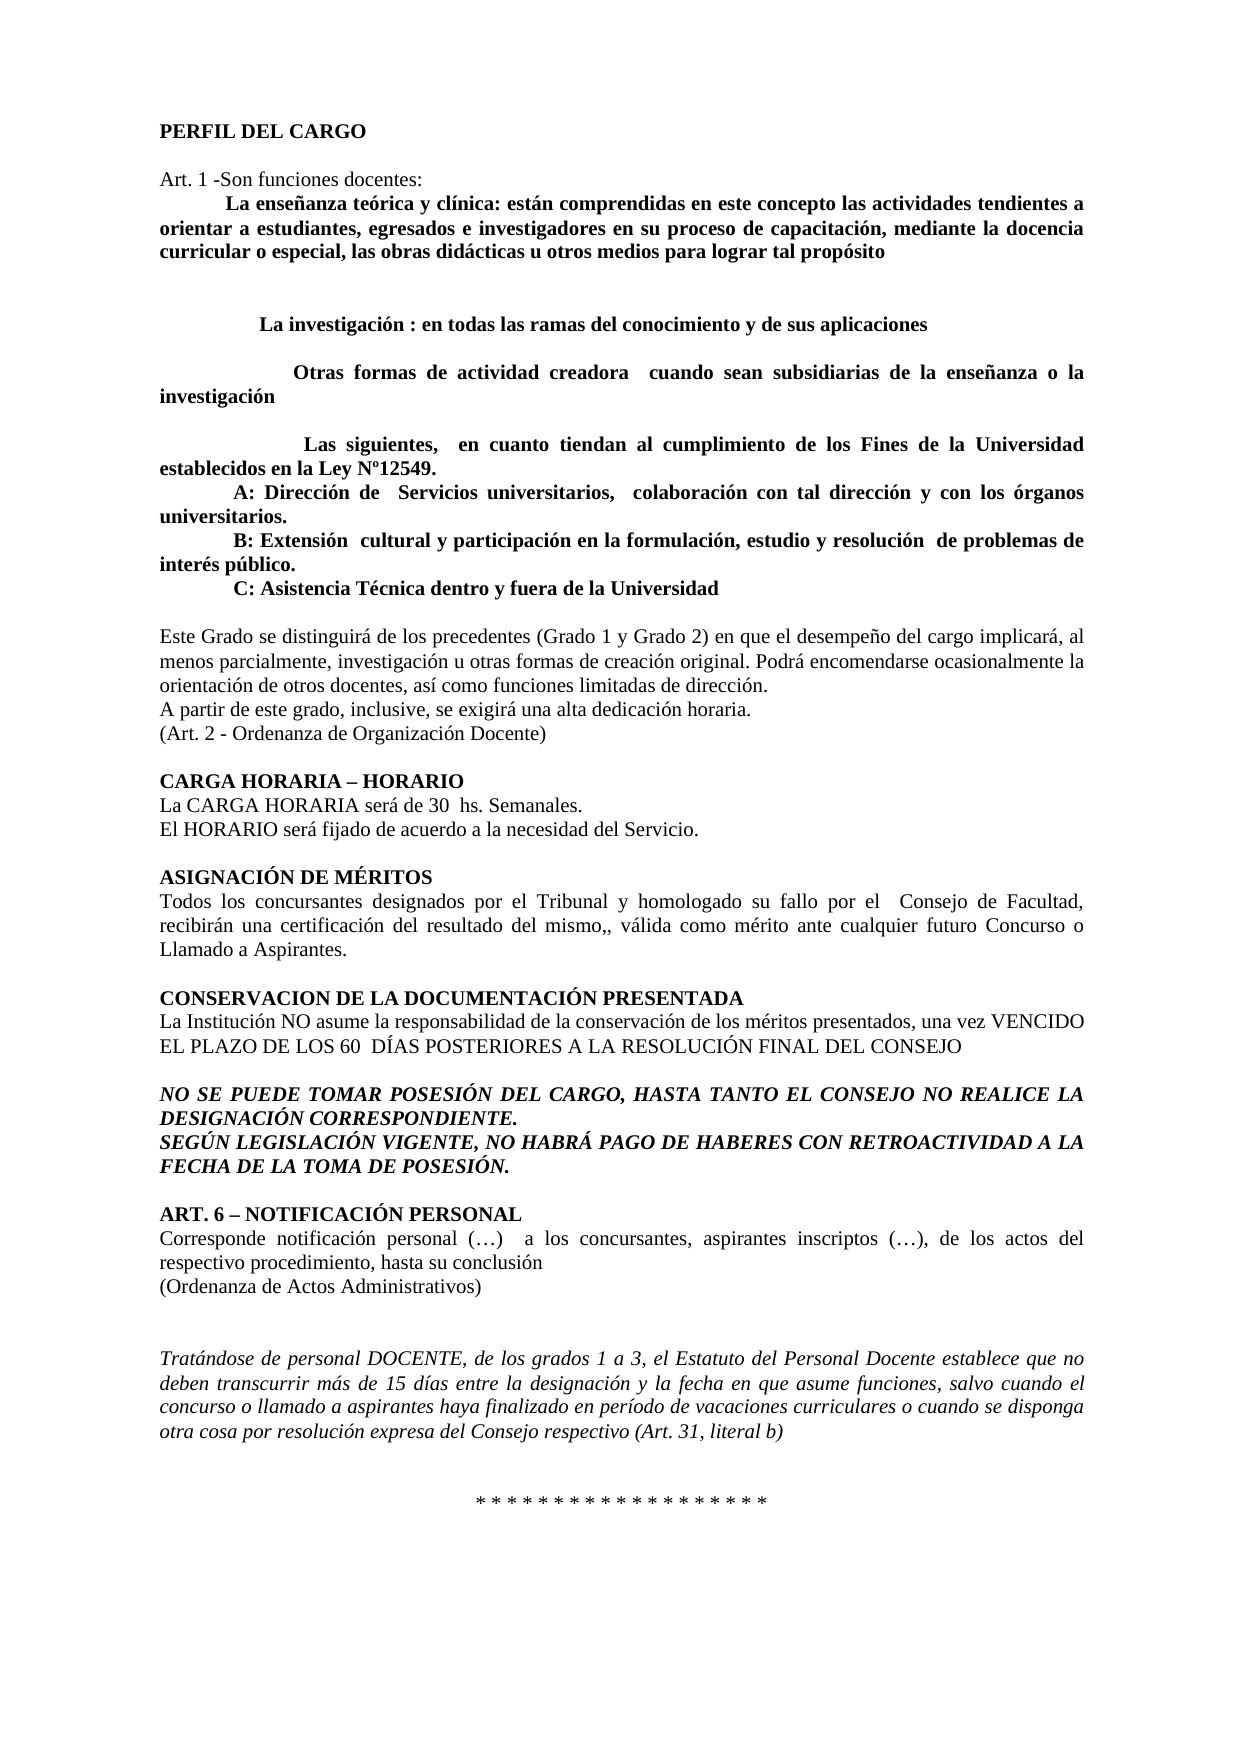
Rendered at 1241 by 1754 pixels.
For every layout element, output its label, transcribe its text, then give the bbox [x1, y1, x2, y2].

text Las siguientes, en cuanto tiendan al cumplimiento de los Fines de la Universidad establecidos en la Ley Nº12549. [159, 432, 1086, 480]
text PERFIL DEL CARGO [159, 119, 1086, 143]
text Tratándose de personal DOCENTE, de los grados 1 a 3, el Estatuto del Personal Docente establece que no deben transcurrir más de 15 días entre la designación y la fecha en que asume funciones, salvo cuando el concurso o llamado a aspirantes haya finalizado en período de vacaciones curriculares o cuando se disponga otra cosa por resolución expresa del Consejo respectivo (Art. 31, literal b) [159, 1346, 1086, 1443]
text ASIGNACIÓN DE MÉRITOS [159, 865, 1086, 889]
text C: Asistencia Técnica dentro y fuera de la Universidad [159, 576, 1086, 600]
text B: Extensión cultural y participación en la formulación, estudio y resolución de problemas de interés público. [159, 528, 1086, 576]
text CONSERVACION DE LA DOCUMENTACIÓN PRESENTADA [159, 985, 1086, 1009]
text Otras formas de actividad creadora cuando sean subsidiarias de la enseñanza o la investigación [159, 360, 1086, 408]
text A: Dirección de Servicios universitarios, colaboración con tal dirección y con los órganos universitarios. [159, 480, 1086, 528]
text La Institución NO asume la responsabilidad de la conservación de los méritos presentados, una vez VENCIDO EL PLAZO DE LOS 60 DÍAS POSTERIORES A LA RESOLUCIÓN FINAL DEL CONSEJO [159, 1009, 1086, 1058]
text La CARGA HORARIA será de 30 hs. Semanales. [159, 793, 1086, 817]
text La enseñanza teórica y clínica: están comprendidas en este concepto las actividades tendientes a orientar a estudiantes, egresados e investigadores en su proceso de capacitación, mediante la docencia curricular o especial, las obras didácticas u otros medios para lograr tal propósito [159, 191, 1086, 263]
text El HORARIO será fijado de acuerdo a la necesidad del Servicio. [159, 817, 1086, 841]
text CARGA HORARIA – HORARIO [159, 769, 1086, 793]
text SEGÚN LEGISLACIÓN VIGENTE, NO HABRÁ PAGO DE HABERES CON RETROACTIVIDAD A LA FECHA DE LA TOMA DE POSESIÓN. [159, 1130, 1086, 1178]
text NO SE PUEDE TOMAR POSESIÓN DEL CARGO, HASTA TANTO EL CONSEJO NO REALICE LA DESIGNACIÓN CORRESPONDIENTE. [159, 1082, 1086, 1130]
text ART. 6 – NOTIFICACIÓN PERSONAL [159, 1202, 1086, 1226]
text Corresponde notificación personal (…) a los concursantes, aspirantes inscriptos (…), de los actos del respectivo procedimiento, hasta su conclusión [159, 1226, 1086, 1274]
text (Art. 2 - Ordenanza de Organización Docente) [159, 721, 1086, 745]
text Art. 1 -Son funciones docentes: [159, 167, 1086, 191]
text (Ordenanza de Actos Administrativos) [159, 1274, 1086, 1298]
text La investigación : en todas las ramas del conocimiento y de sus aplicaciones [159, 312, 1086, 336]
text A partir de este grado, inclusive, se exigirá una alta dedicación horaria. [159, 697, 1086, 721]
text * * * * * * * * * * * * * * * * * * * [159, 1491, 1086, 1515]
text Este Grado se distinguirá de los precedentes (Grado 1 y Grado 2) en que el desempeño del cargo implicará, al menos parcialmente, investigación u otras formas de creación original. Podrá encomendarse ocasionalmente la orientación de otros docentes, así como funciones limitadas de dirección. [159, 624, 1086, 697]
text Todos los concursantes designados por el Tribunal y homologado su fallo por el Consejo de Facultad, recibirán una certificación del resultado del mismo,, válida como mérito ante cualquier futuro Concurso o Llamado a Aspirantes. [159, 889, 1086, 961]
